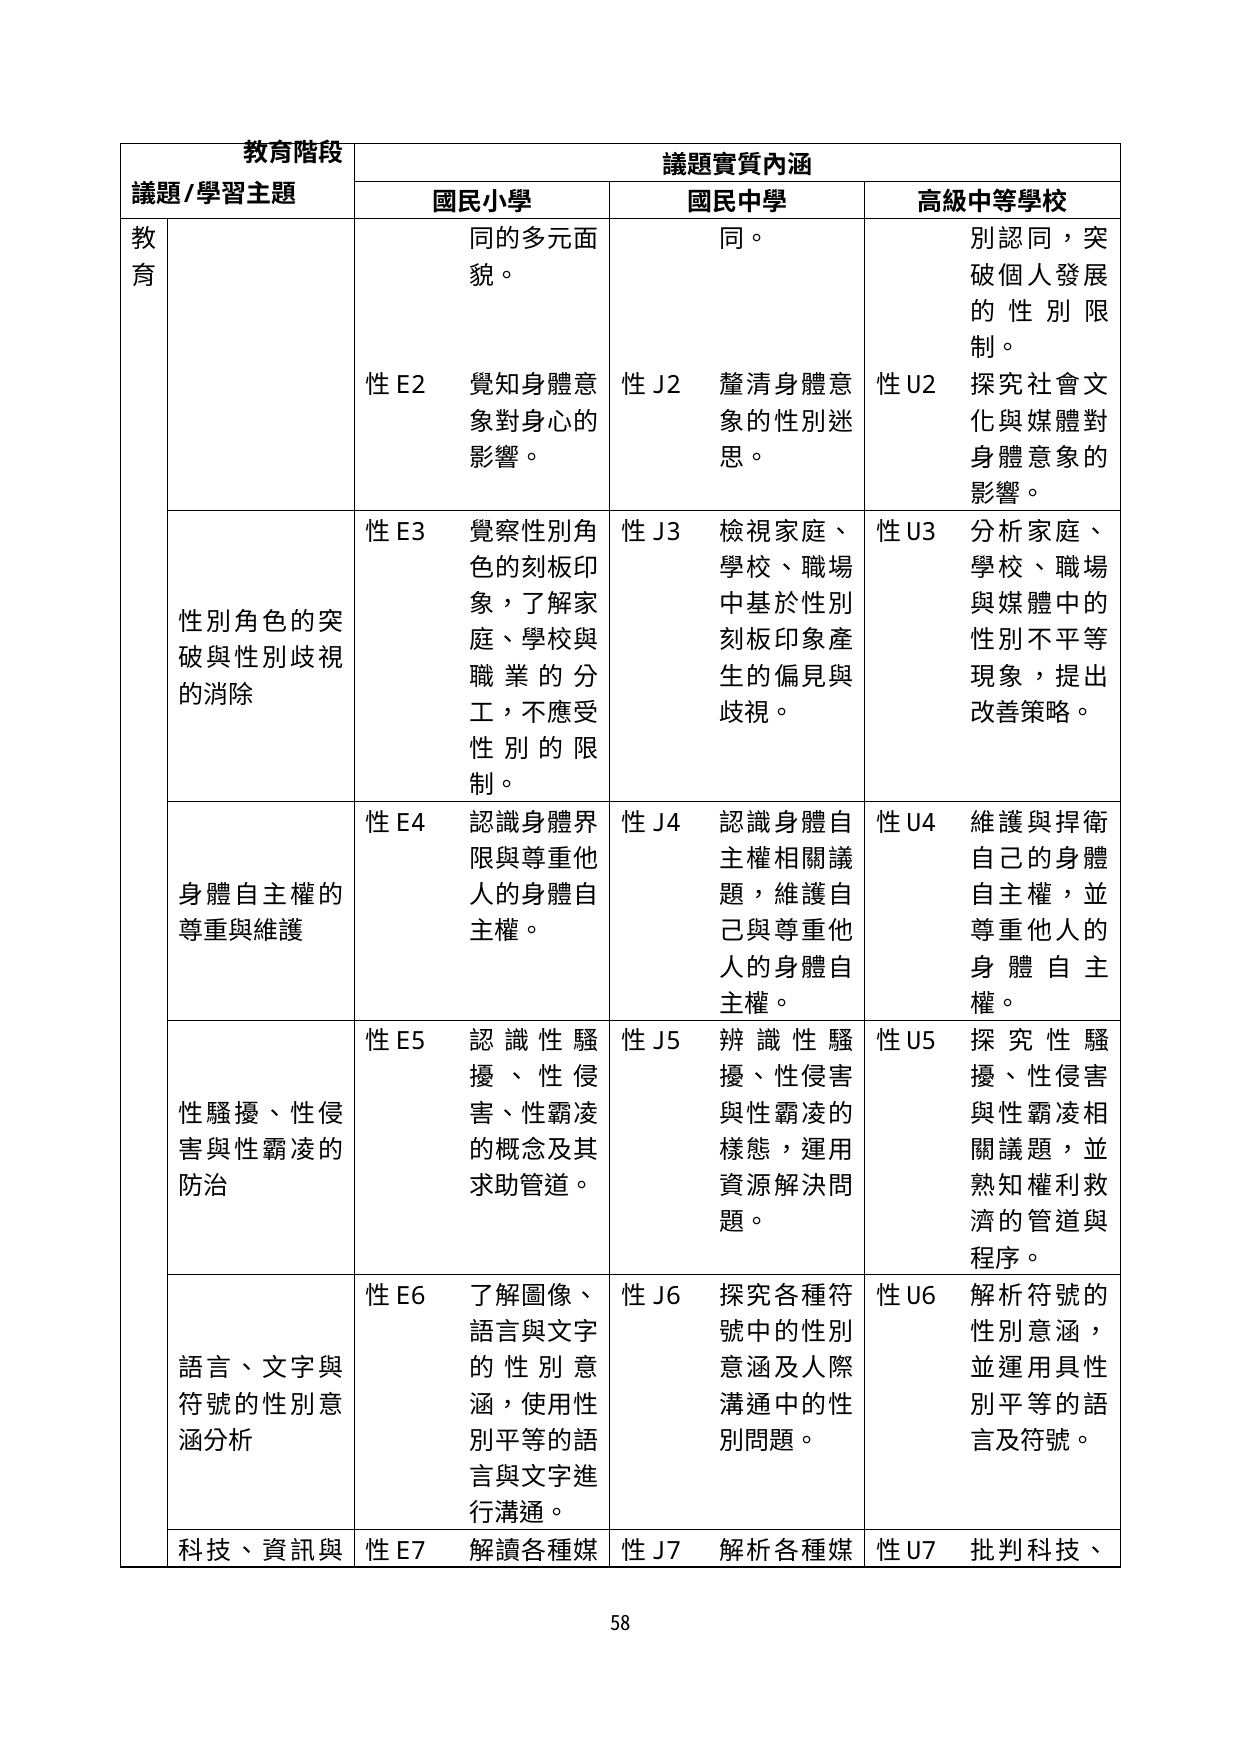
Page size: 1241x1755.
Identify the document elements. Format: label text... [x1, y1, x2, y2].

table_cell 解析各種媒 [708, 1530, 864, 1566]
table_cell 性J6 [610, 1275, 708, 1529]
table_cell 認識身體自主權相關議題，維護自己與尊重他人的身體自主權。 [708, 802, 864, 1019]
table_cell 分析家庭、學校、職場與媒體中的性別不平等現象，提出改善策略。 [959, 511, 1120, 801]
table_cell [610, 219, 708, 364]
table_cell 性U6 [865, 1275, 959, 1529]
table_cell 性U7 [865, 1530, 959, 1566]
table_cell 維護與捍衛自己的身體自主權，並尊重他人的身體自主權。 [959, 802, 1120, 1019]
table_cell 性J3 [610, 511, 708, 801]
table_cell 身體自主權的尊重與維護 [168, 802, 354, 1019]
table_header 教育階段 議題/學習主題 [121, 144, 354, 218]
table_cell 探究各種符號中的性別意涵及人際溝通中的性別問題。 [708, 1275, 864, 1529]
table_cell 性J4 [610, 802, 708, 1019]
table_cell 性J2 [610, 364, 708, 510]
table_cell 性U2 [865, 364, 959, 510]
table_cell 性J5 [610, 1021, 708, 1274]
table_cell 辨識性騷擾、性侵害與性霸凌的樣態，運用資源解決問題。 [708, 1021, 864, 1274]
table_cell 探究社會文化與媒體對身體意象的影響。 [959, 364, 1120, 510]
table_cell 性U3 [865, 511, 959, 801]
table_cell 解讀各種媒 [458, 1530, 609, 1566]
table_cell 批判科技、 [959, 1530, 1120, 1566]
table_cell 性E2 [355, 364, 458, 510]
table_cell 認識性騷擾、性侵害、性霸凌的概念及其求助管道。 [458, 1021, 609, 1274]
table_cell 性U5 [865, 1021, 959, 1274]
table_cell 語言、文字與符號的性別意涵分析 [168, 1275, 354, 1529]
table_cell 了解圖像、語言與文字的性別意涵，使用性別平等的語言與文字進行溝通。 [458, 1275, 609, 1529]
table_cell 檢視家庭、學校、職場中基於性別刻板印象產生的偏見與歧視。 [708, 511, 864, 801]
table_cell 性U4 [865, 802, 959, 1019]
table_cell 同。 [708, 219, 864, 364]
table_cell 釐清身體意象的性別迷思。 [708, 364, 864, 510]
table_cell [168, 219, 354, 510]
table_cell 別認同，突破個人發展的性別限制。 [959, 219, 1120, 364]
table_cell [355, 219, 458, 364]
table_cell 性E4 [355, 802, 458, 1019]
table_cell 性別角色的突破與性別歧視的消除 [168, 511, 354, 801]
table_cell 國民小學 [355, 182, 609, 218]
table_cell 探究性騷擾、性侵害與性霸凌相關議題，並熟知權利救濟的管道與程序。 [959, 1021, 1120, 1274]
table_header 議題實質內涵 [355, 144, 1120, 181]
table_cell 性E7 [355, 1530, 458, 1566]
table_cell 教育 [121, 219, 167, 1566]
table_cell 性騷擾、性侵害與性霸凌的防治 [168, 1021, 354, 1274]
table_cell 解析符號的性別意涵，並運用具性別平等的語言及符號。 [959, 1275, 1120, 1529]
table_cell 覺察性別角色的刻板印象，了解家庭、學校與職業的分工，不應受性別的限制。 [458, 511, 609, 801]
table_cell 認識身體界限與尊重他人的身體自主權。 [458, 802, 609, 1019]
table_cell 性E3 [355, 511, 458, 801]
table_cell 覺知身體意象對身心的影響。 [458, 364, 609, 510]
table_cell 性E6 [355, 1275, 458, 1529]
table_cell 科技、資訊與 [168, 1530, 354, 1566]
table_cell 性J7 [610, 1530, 708, 1566]
table_cell [865, 219, 959, 364]
table_cell 性E5 [355, 1021, 458, 1274]
table_cell 高級中等學校 [865, 182, 1120, 218]
table_cell 國民中學 [610, 182, 864, 218]
table_cell 同的多元面貌。 [458, 219, 609, 364]
